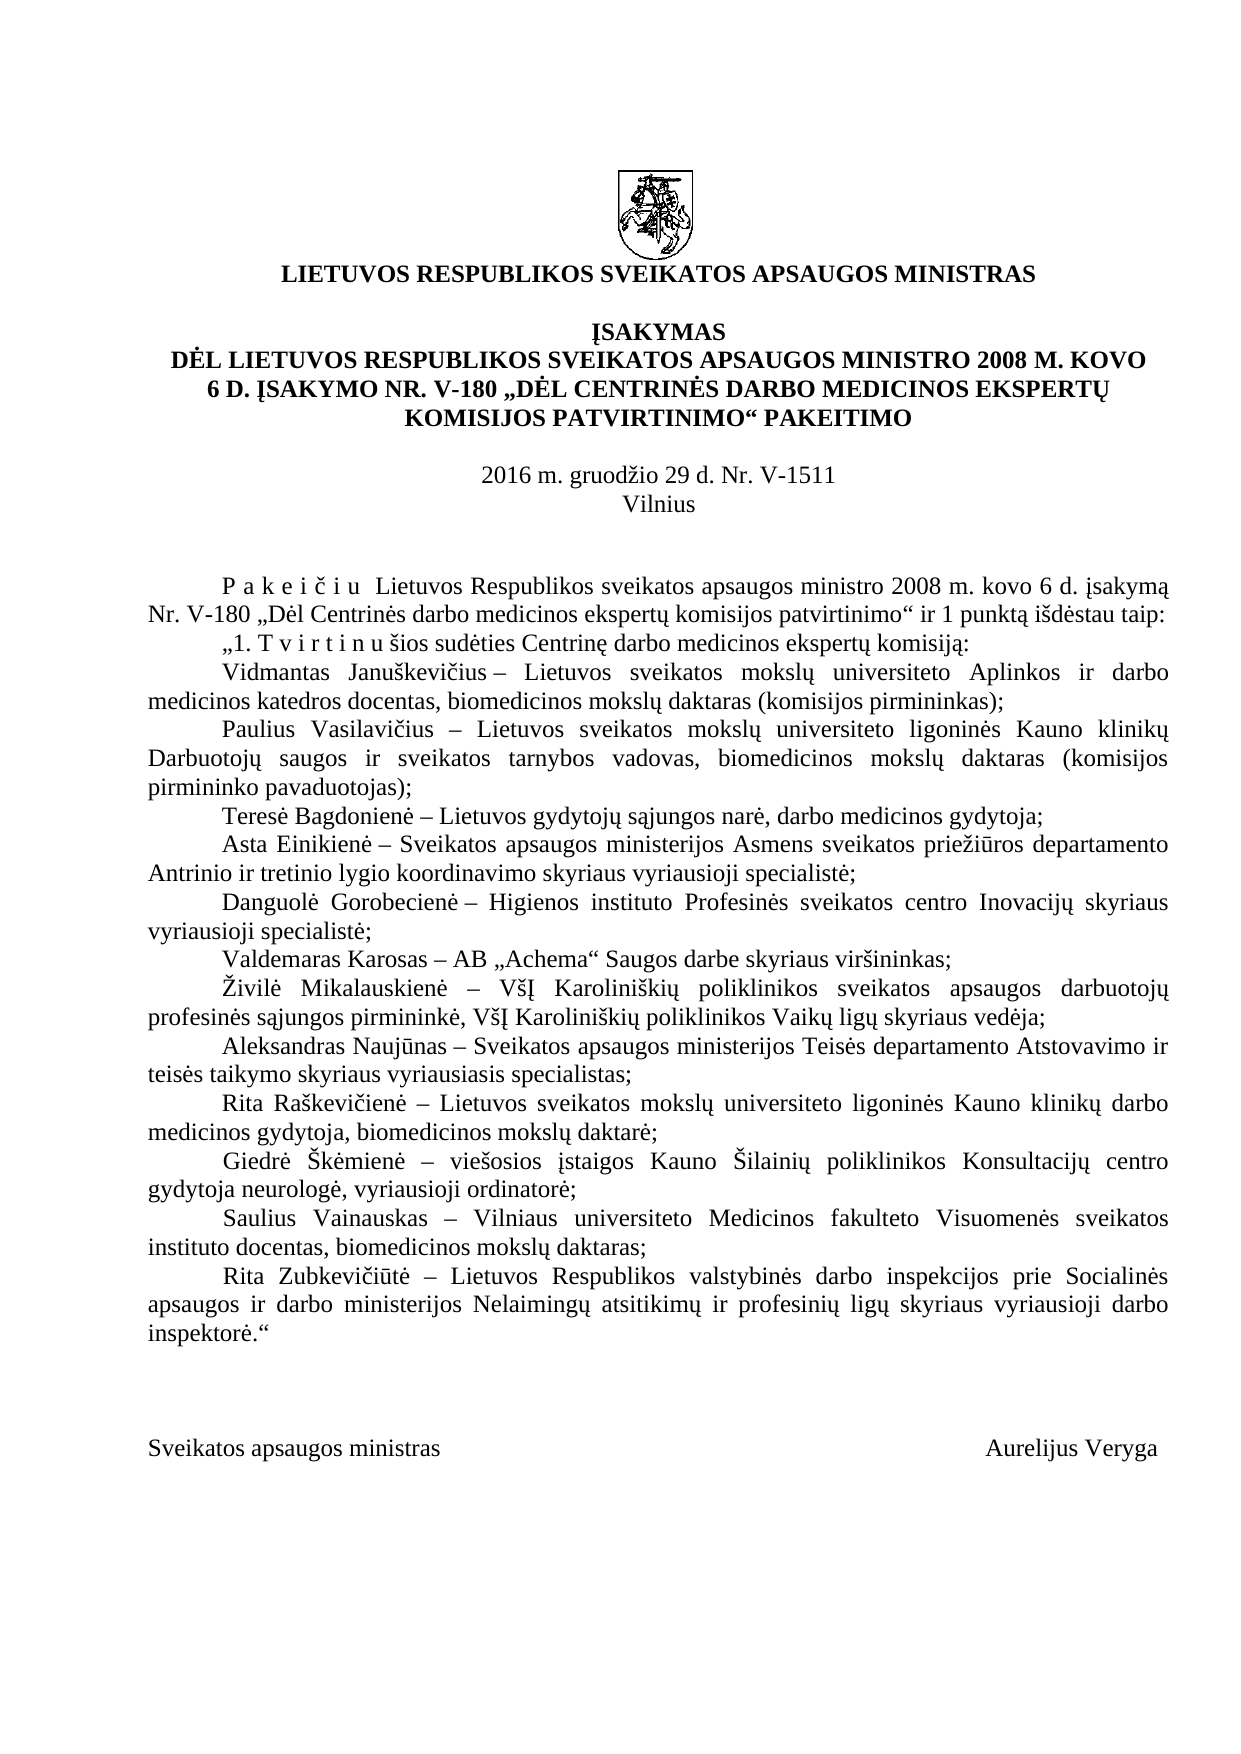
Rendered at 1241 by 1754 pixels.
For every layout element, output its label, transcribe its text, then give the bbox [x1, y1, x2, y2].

text Asta Einikienė – Sveikatos apsaugos ministerijos Asmens sveikatos priežiūros departamento Antrinio ir tretinio lygio koordinavimo skyriaus vyriausioji specialistė; [148, 829, 1169, 887]
text Danguolė Gorobecienė – Higienos instituto Profesinės sveikatos centro Inovacijų skyriaus vyriausioji specialistė; [148, 887, 1169, 944]
text Valdemaras Karosas – AB „Achema“ Saugos darbe skyriaus viršininkas; [148, 944, 1169, 973]
text Saulius Vainauskas – Vilniaus universiteto Medicinos fakulteto Visuomenės sveikatos instituto docentas, biomedicinos mokslų daktaras; [148, 1203, 1169, 1261]
text Vidmantas Januškevičius – Lietuvos sveikatos mokslų universiteto Aplinkos ir darbo medicinos katedros docentas, biomedicinos mokslų daktaras (komisijos pirmininkas); [148, 657, 1169, 714]
text Rita Raškevičienė – Lietuvos sveikatos mokslų universiteto ligoninės Kauno klinikų darbo medicinos gydytoja, biomedicinos mokslų daktarė; [148, 1088, 1169, 1146]
text Paulius Vasilavičius – Lietuvos sveikatos mokslų universiteto ligoninės Kauno klinikų Darbuotojų saugos ir sveikatos tarnybos vadovas, biomedicinos mokslų daktaras (komisijos pirmininko pavaduotojas); [148, 714, 1169, 801]
text Giedrė Škėmienė – viešosios įstaigos Kauno Šilainių poliklinikos Konsultacijų centro gydytoja neurologė, vyriausioji ordinatorė; [148, 1146, 1169, 1203]
text P a k e i č i u Lietuvos Respublikos sveikatos apsaugos ministro 2008 m. kovo 6 d. įsakymą Nr. V-180 „Dėl Centrinės darbo medicinos ekspertų komisijos patvirtinimo“ ir 1 punktą išdėstau taip: [148, 571, 1169, 628]
text Rita Zubkevičiūtė – Lietuvos Respublikos valstybinės darbo inspekcijos prie Socialinės apsaugos ir darbo ministerijos Nelaimingų atsitikimų ir profesinių ligų skyriaus vyriausioji darbo inspektorė.“ [148, 1261, 1169, 1347]
text ĮSAKYMAS [148, 317, 1169, 346]
text Teresė Bagdonienė – Lietuvos gydytojų sąjungos narė, darbo medicinos gydytoja; [148, 801, 1169, 829]
text LIETUVOS RESPUBLIKOS SVEIKATOS APSAUGOS MINISTRAS [148, 259, 1169, 288]
text DĖL LIETUVOS RESPUBLIKOS SVEIKATOS APSAUGOS MINISTRO 2008 M. KOVO 6 d. ĮSAKYMO NR. V-180 „DĖL CENTRINĖS DARBO MEDICINOS EKSPERTŲ KOMISIJOS PATVIRTINIMO“ PAKEITIMO [148, 346, 1169, 432]
text Živilė Mikalauskienė – VšĮ Karoliniškių poliklinikos sveikatos apsaugos darbuotojų profesinės sąjungos pirmininkė, VšĮ Karoliniškių poliklinikos Vaikų ligų skyriaus vedėja; [148, 973, 1169, 1031]
text Aleksandras Naujūnas – Sveikatos apsaugos ministerijos Teisės departamento Atstovavimo ir teisės taikymo skyriaus vyriausiasis specialistas; [148, 1031, 1169, 1088]
text Vilnius [148, 489, 1169, 518]
text „1. T v i r t i n u šios sudėties Centrinę darbo medicinos ekspertų komisiją: [148, 628, 1169, 657]
text 2016 m. gruodžio 29 d. Nr. V-1511 [148, 461, 1169, 489]
text Sveikatos apsaugos ministras Aurelijus Veryga [148, 1433, 1169, 1462]
